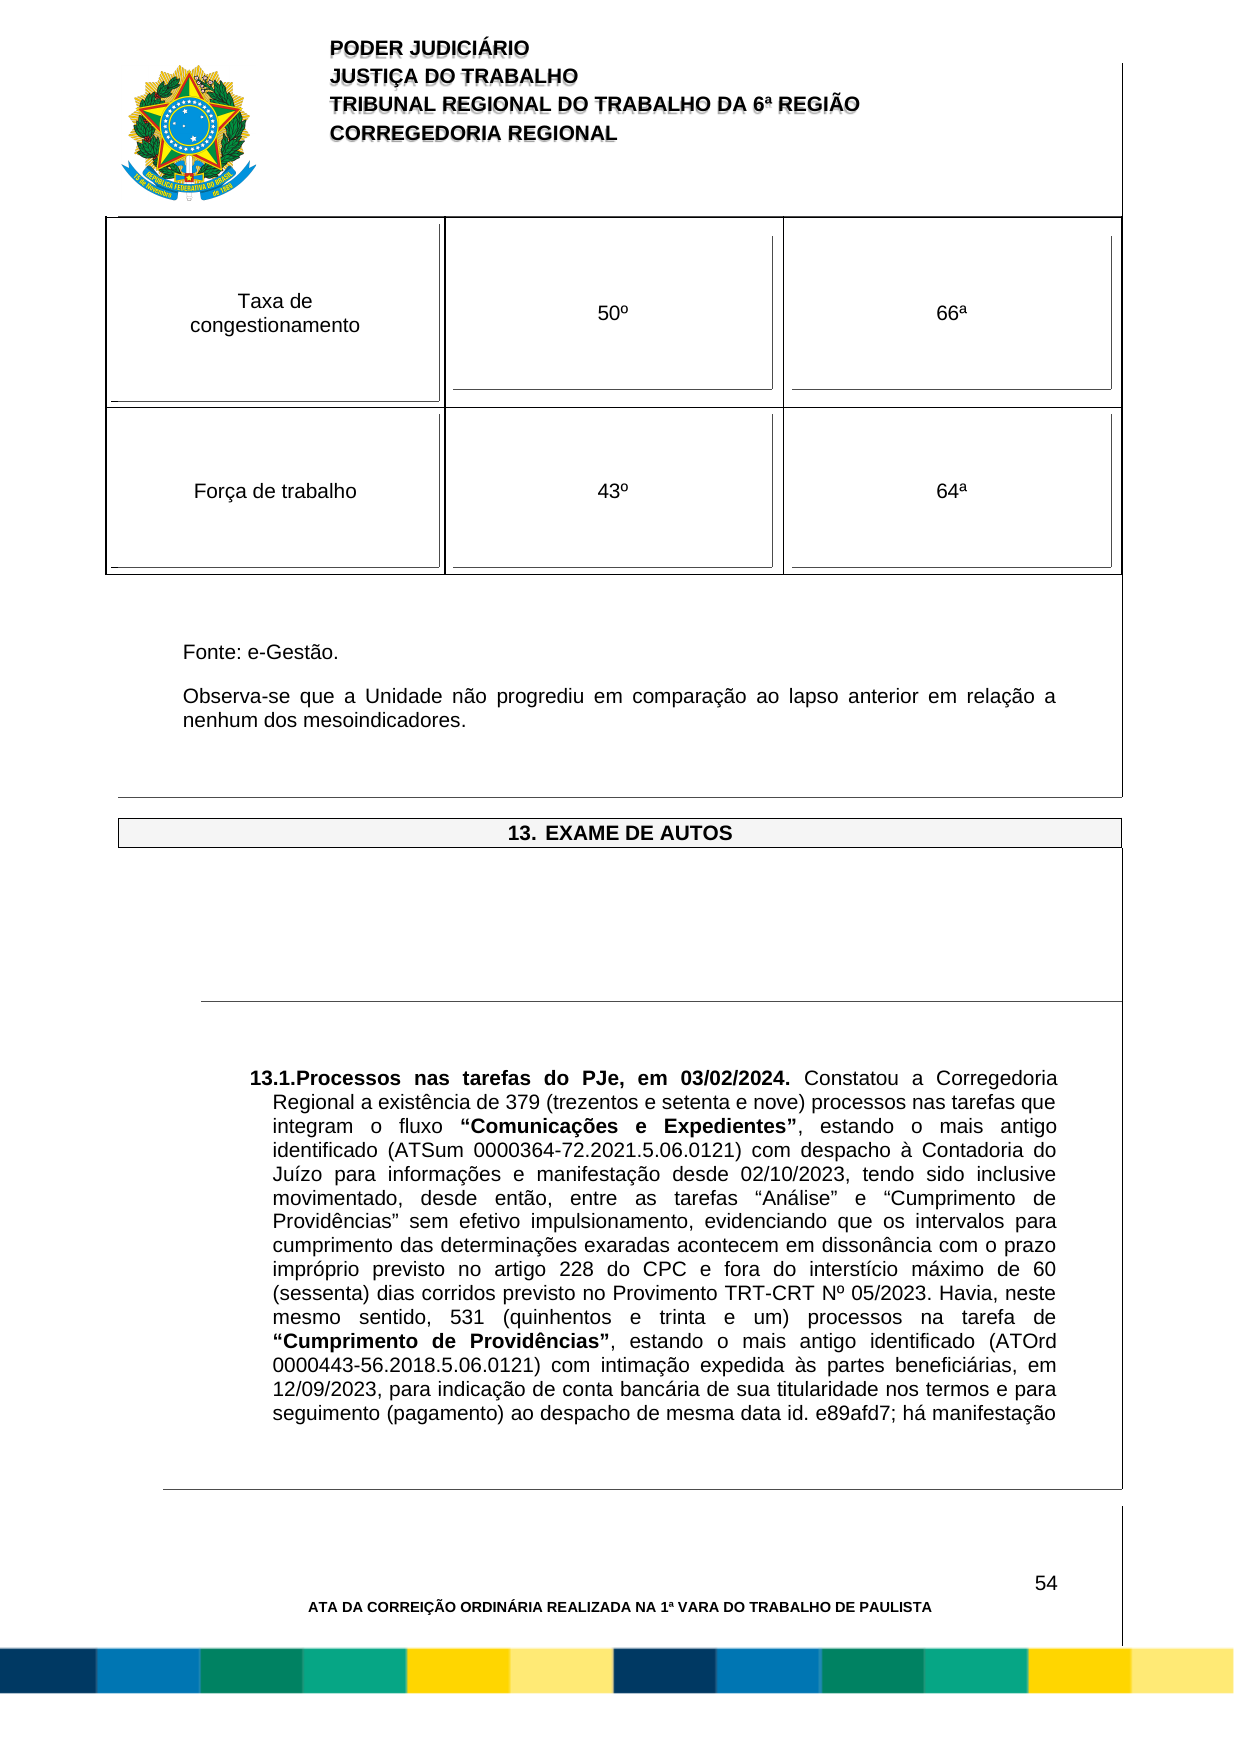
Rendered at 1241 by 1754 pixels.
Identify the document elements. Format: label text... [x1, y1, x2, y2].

table_cell Força de trabalho [107, 408, 118, 573]
table_cell 274 [118, 620, 1122, 797]
table_cell Pendentes de finalização na fase de liquidação (346) [118, 575, 1122, 620]
table_cell 381 [119, 819, 1121, 847]
table_cell Taxa de congestionamento [107, 218, 118, 407]
table_cell 797 [163, 1001, 1122, 1489]
